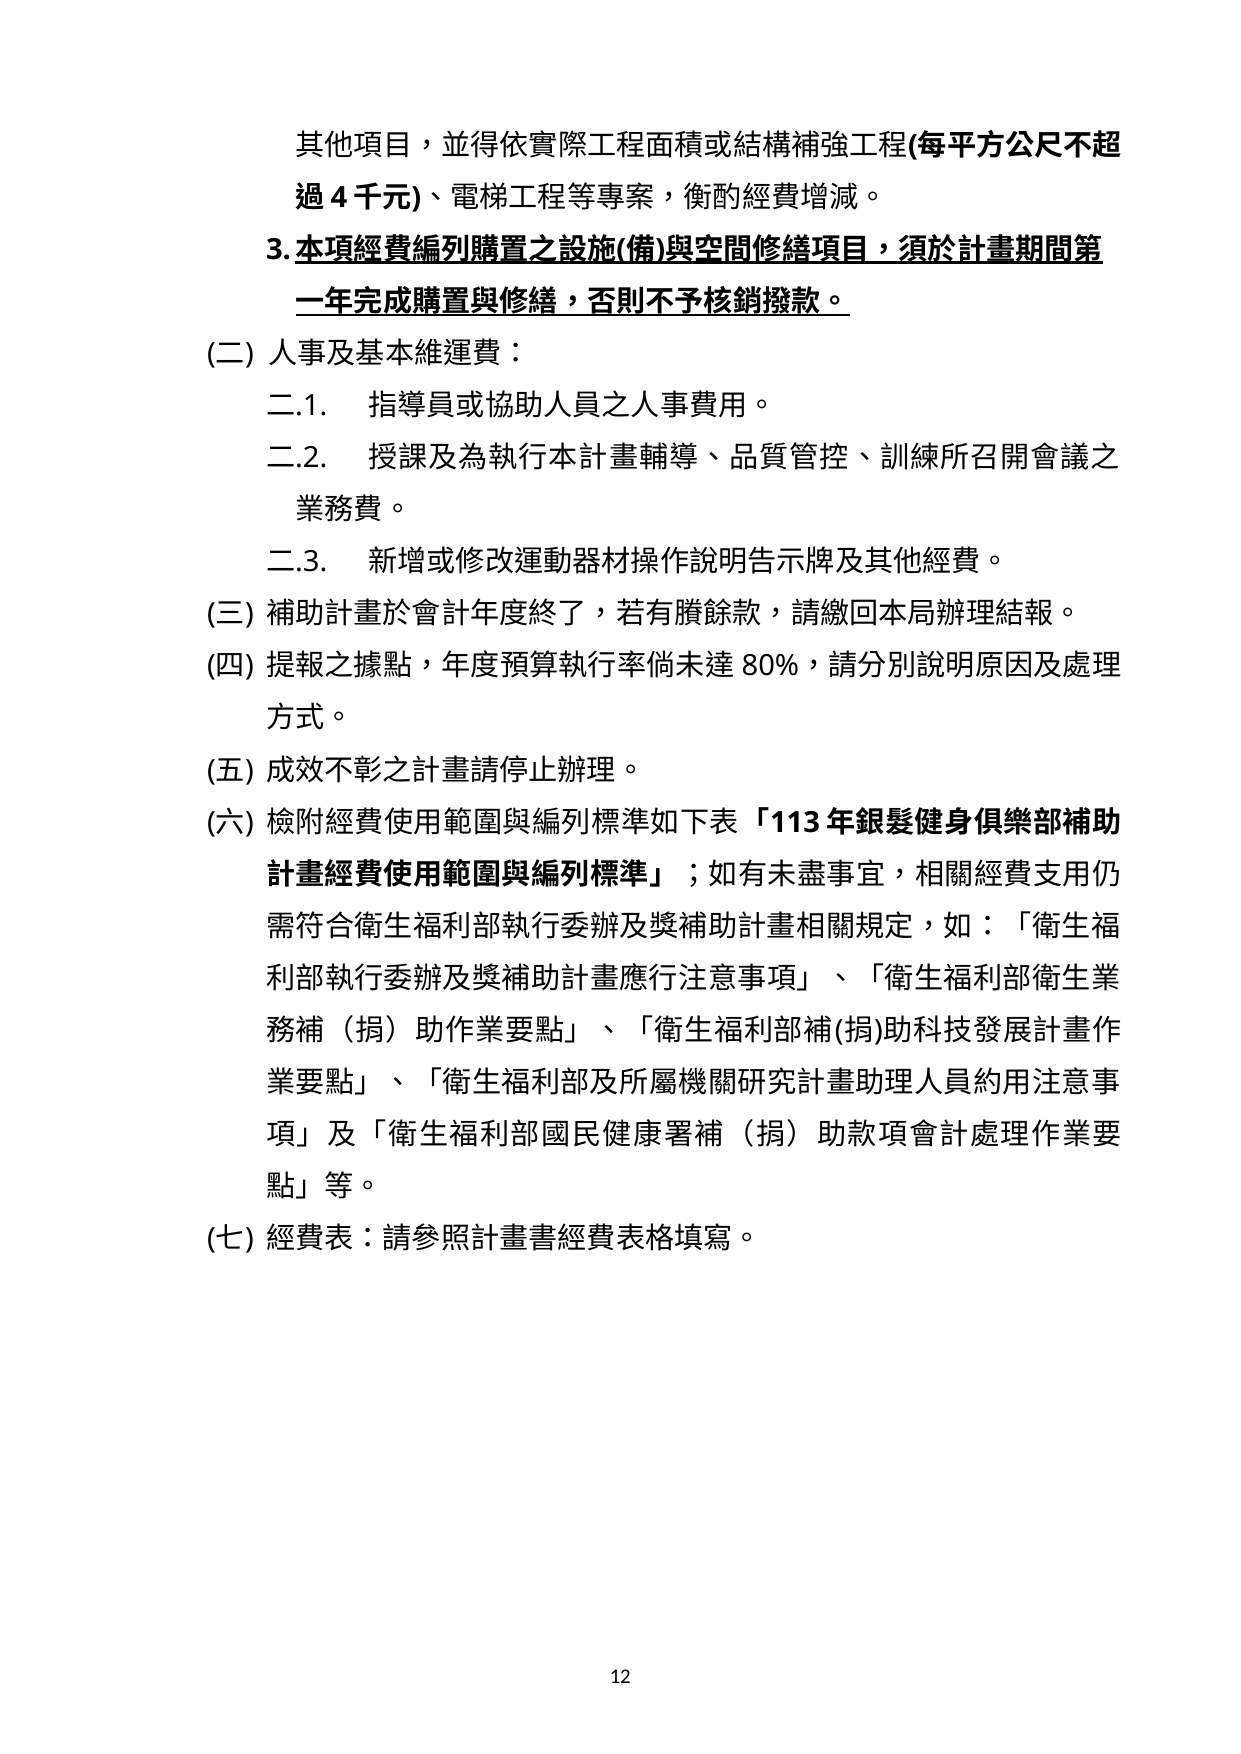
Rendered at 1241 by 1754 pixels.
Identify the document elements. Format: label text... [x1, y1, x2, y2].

list 經費表：請參照計畫書經費表格填寫。 [207, 1207, 1122, 1259]
list 檢附經費使用範圍與編列標準如下表「113年銀髮健身俱樂部補助計畫經費使用範圍與編列標準」；如有未盡事宜，相關經費支用仍需符合衛生福利部執行委辦及獎補助計畫相關規定，如：「衛生福利部執行委辦及獎補助計畫應行注意事項」、「衛生福利部衛生業務補（捐）助作業要點」、「衛生福利部補(捐)助科技發展計畫作業要點」、「衛生福利部及所屬機關研究計畫助理人員約用注意事項」及「衛生福利部國民健康署補（捐）助款項會計處理作業要點」等。 [207, 790, 1122, 1207]
list 其他項目，並得依實際工程面積或結構補強工程(每平方公尺不超過4千元)、電梯工程等專案，衡酌經費增減。 [266, 113, 1122, 217]
list 人事及基本維運費： [207, 322, 1122, 374]
list 授課及為執行本計畫輔導、品質管控、訓練所召開會議之業務費。 [266, 426, 1122, 530]
list 補助計畫於會計年度終了，若有賸餘款，請繳回本局辦理結報。 [207, 582, 1122, 634]
list 本項經費編列購置之設施(備)與空間修繕項目，須於計畫期間第一年完成購置與修繕，否則不予核銷撥款。 [266, 217, 1122, 322]
list 指導員或協助人員之人事費用。 [266, 374, 1122, 426]
list 新增或修改運動器材操作說明告示牌及其他經費。 [266, 530, 1122, 582]
list 成效不彰之計畫請停止辦理。 [207, 738, 1122, 790]
list 提報之據點，年度預算執行率倘未達80%，請分別說明原因及處理方式。 [207, 634, 1122, 738]
